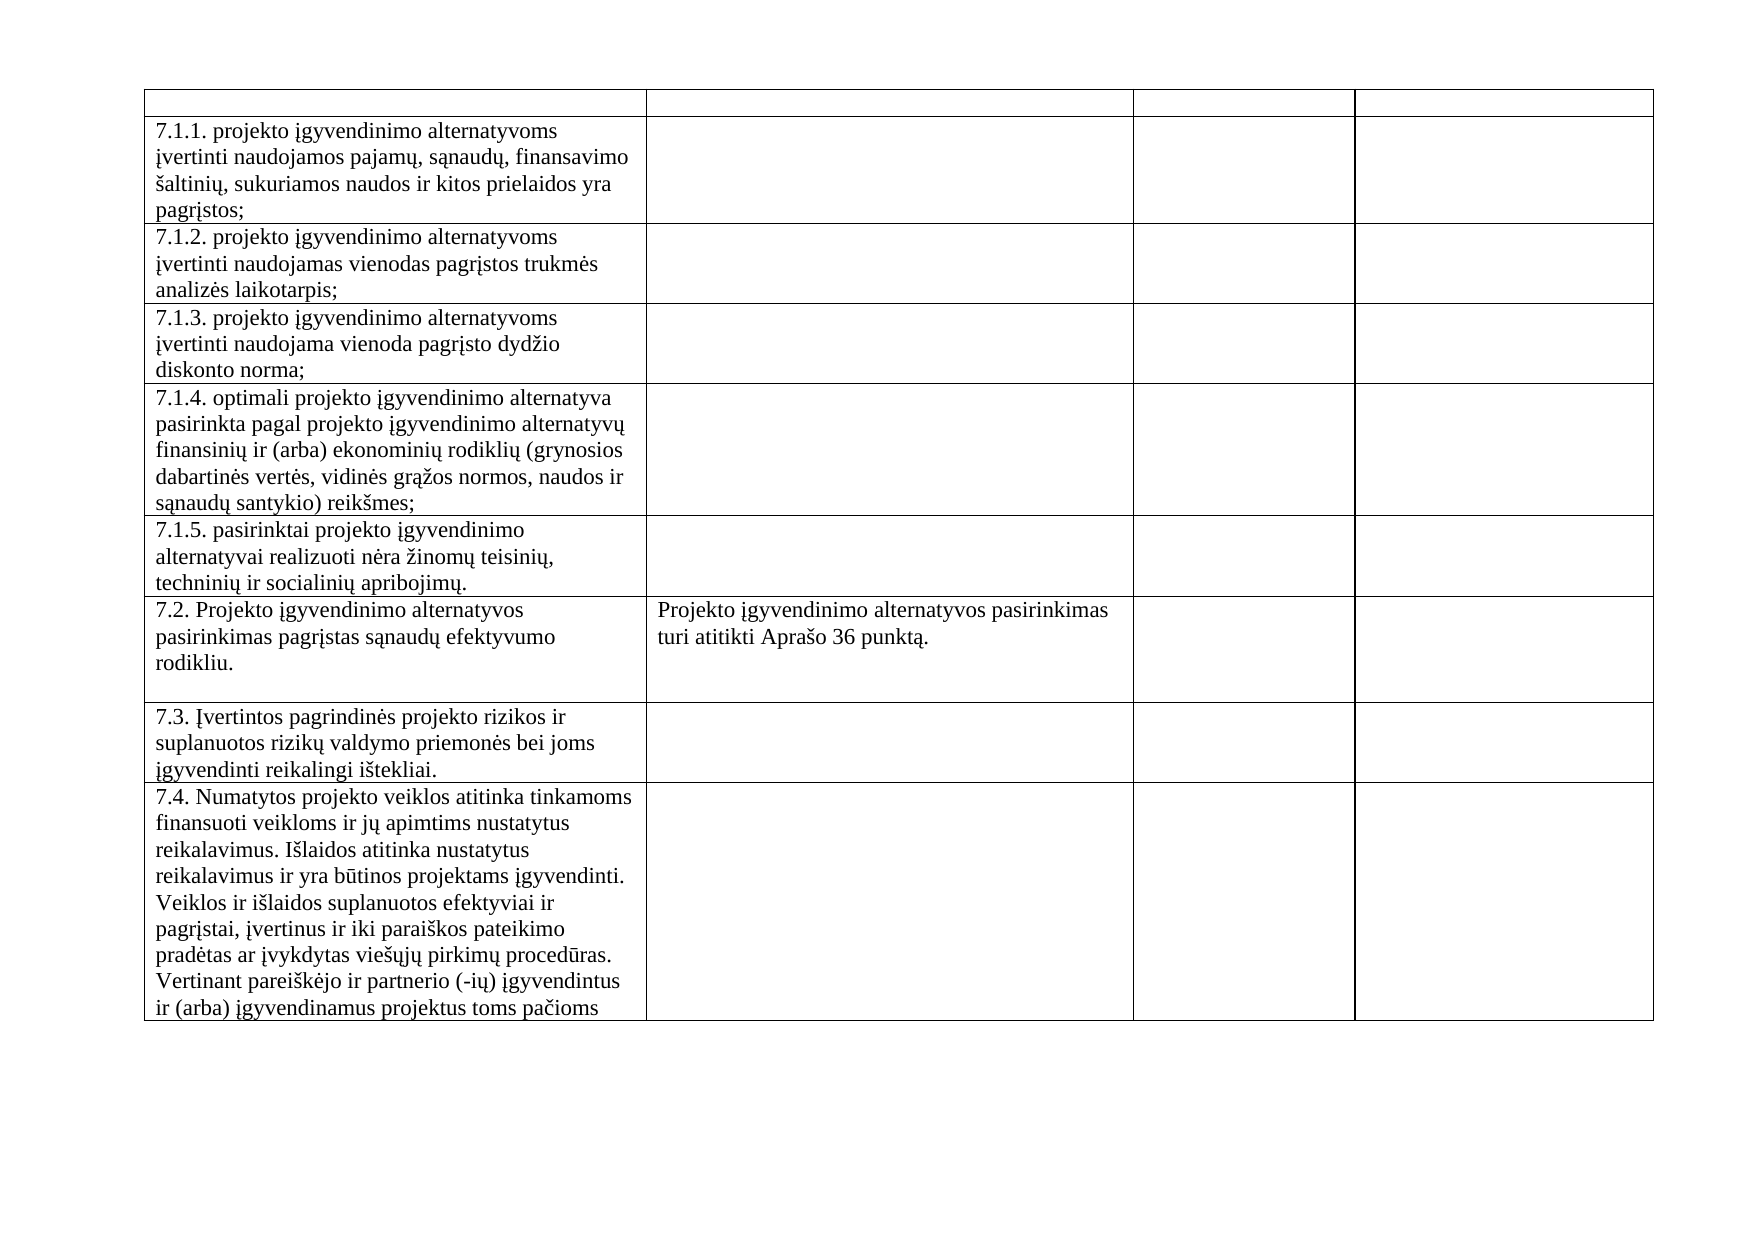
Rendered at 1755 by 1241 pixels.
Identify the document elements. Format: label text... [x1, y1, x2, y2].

table_cell [1134, 224, 1354, 302]
table_cell [647, 90, 1133, 116]
table_cell 7.2. Projekto įgyvendinimo alternatyvos pasirinkimas pagrįstas sąnaudų efektyvumo rodikliu. [145, 597, 646, 702]
table_cell 7.1.4. optimali projekto įgyvendinimo alternatyva pasirinkta pagal projekto įgyvendinimo alternatyvų finansinių ir (arba) ekonominių rodiklių (grynosios dabartinės vertės, vidinės grąžos normos, naudos ir sąnaudų santykio) reikšmes; [145, 384, 646, 515]
table_cell [1134, 304, 1354, 383]
table_cell [647, 117, 1133, 222]
table_cell 7.1.5. pasirinktai projekto įgyvendinimo alternatyvai realizuoti nėra žinomų teisinių, techninių ir socialinių apribojimų. [145, 516, 646, 596]
table_cell [145, 90, 646, 116]
table_cell [647, 703, 1133, 782]
table_cell [1134, 90, 1354, 116]
table_cell [1356, 516, 1653, 596]
table_cell [1356, 90, 1653, 116]
table_cell [1134, 597, 1354, 702]
table_cell [647, 783, 1133, 1020]
table_cell 7.4. Numatytos projekto veiklos atitinka tinkamoms finansuoti veikloms ir jų apimtims nustatytus reikalavimus. Išlaidos atitinka nustatytus reikalavimus ir yra būtinos projektams įgyvendinti. Veiklos ir išlaidos suplanuotos efektyviai ir pagrįstai, įvertinus ir iki paraiškos pateikimo pradėtas ar įvykdytas viešųjų pirkimų procedūras. Vertinant pareiškėjo ir partnerio (-ių) įgyvendintus ir (arba) įgyvendinamus projektus toms pačioms [145, 783, 646, 1020]
table_cell [1356, 117, 1653, 222]
table_cell [1134, 783, 1354, 1020]
table_cell [647, 516, 1133, 596]
table_cell 7.1.1. projekto įgyvendinimo alternatyvoms įvertinti naudojamos pajamų, sąnaudų, finansavimo šaltinių, sukuriamos naudos ir kitos prielaidos yra pagrįstos; [145, 117, 646, 222]
table_cell [647, 224, 1133, 302]
table_cell 7.1.2. projekto įgyvendinimo alternatyvoms įvertinti naudojamas vienodas pagrįstos trukmės analizės laikotarpis; [145, 224, 646, 302]
table_cell 7.1.3. projekto įgyvendinimo alternatyvoms įvertinti naudojama vienoda pagrįsto dydžio diskonto norma; [145, 304, 646, 383]
table_cell [1356, 783, 1653, 1020]
table_cell [1134, 703, 1354, 782]
table_cell Projekto įgyvendinimo alternatyvos pasirinkimas turi atitikti Aprašo 36 punktą. [647, 597, 1133, 702]
table_cell 7.3. Įvertintos pagrindinės projekto rizikos ir suplanuotos rizikų valdymo priemonės bei joms įgyvendinti reikalingi ištekliai. [145, 703, 646, 782]
table_cell [647, 384, 1133, 515]
table_cell [1356, 384, 1653, 515]
table_cell [1134, 516, 1354, 596]
table_cell [1356, 597, 1653, 702]
table_cell [1134, 117, 1354, 222]
table_cell [1356, 224, 1653, 302]
table_cell [647, 304, 1133, 383]
table_cell [1134, 384, 1354, 515]
table_cell [1356, 703, 1653, 782]
table_cell [1356, 304, 1653, 383]
